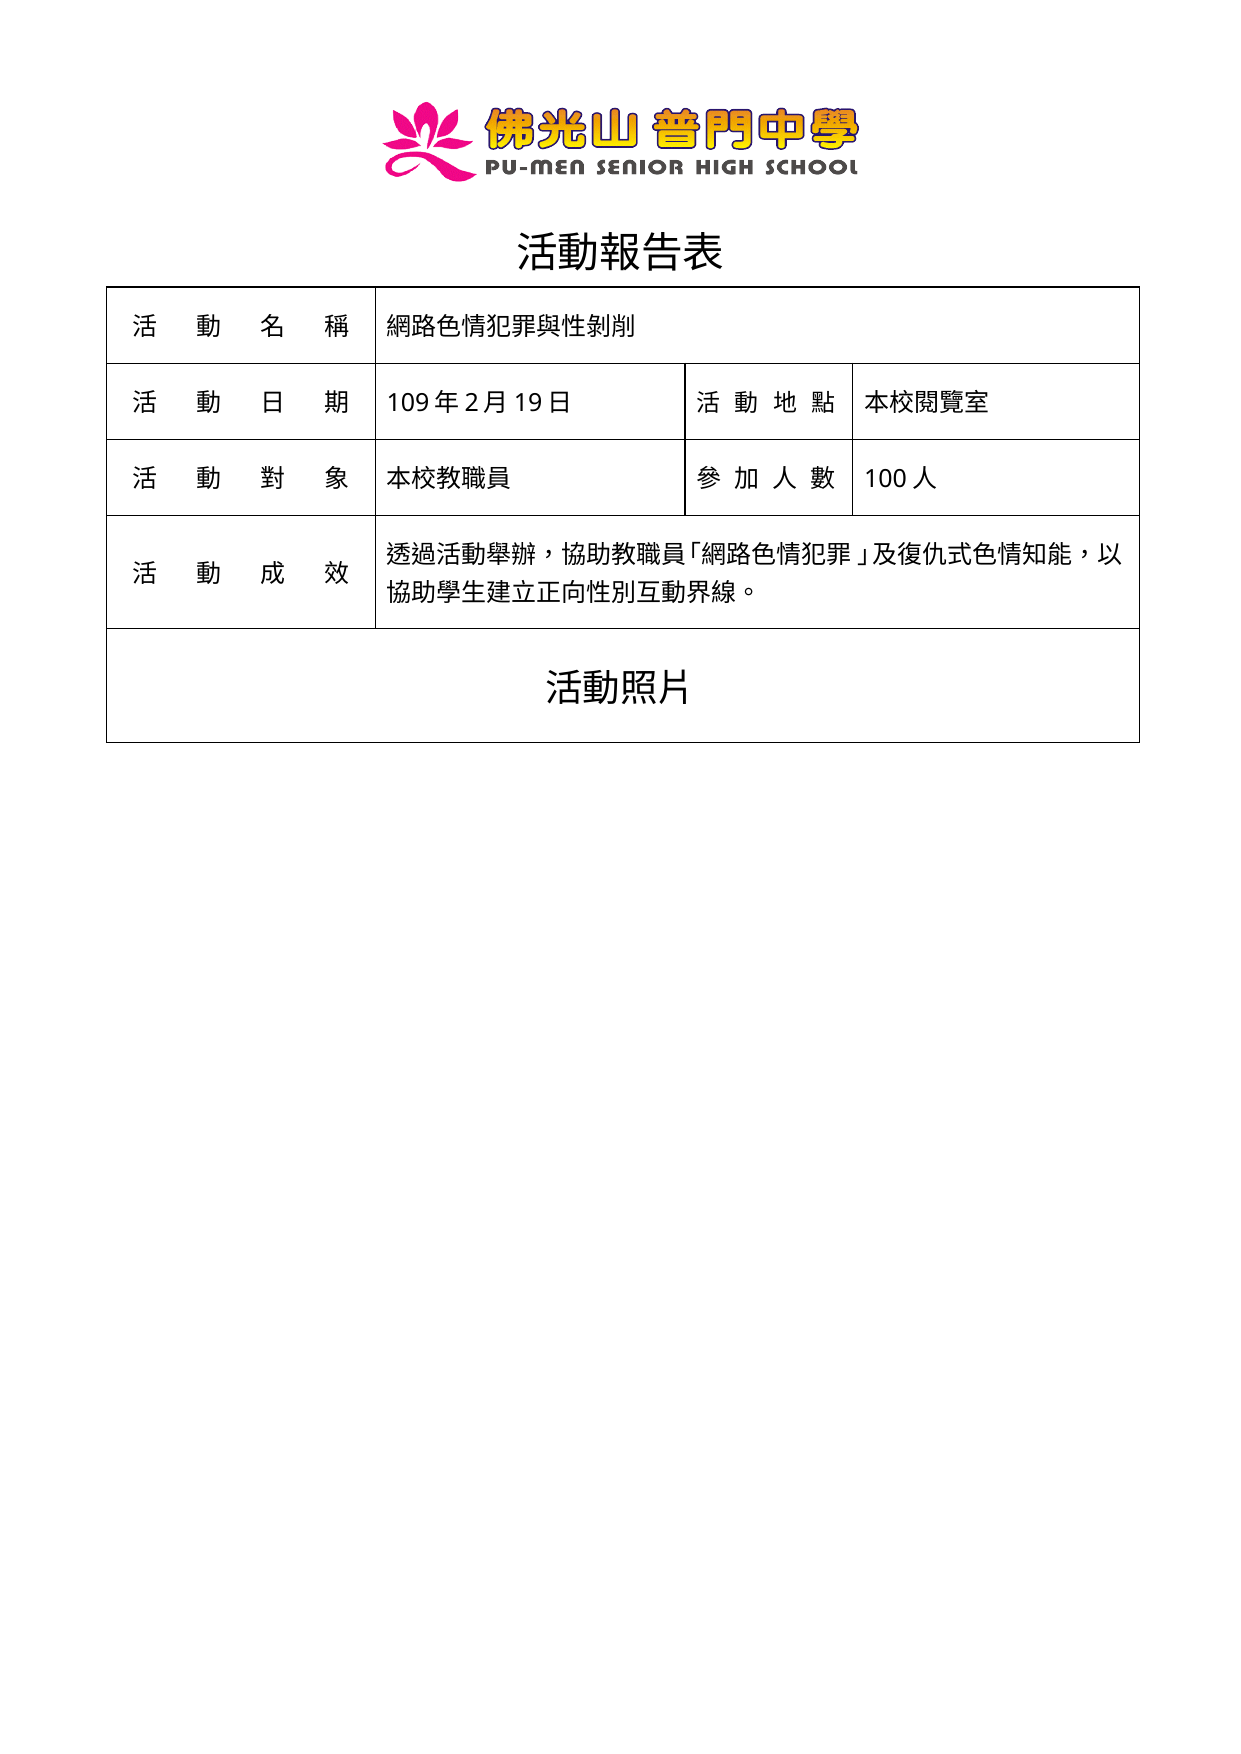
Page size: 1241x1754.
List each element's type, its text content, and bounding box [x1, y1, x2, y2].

table_header 活動名稱 [107, 288, 375, 362]
text 活動報告表 [118, 211, 1122, 286]
table_cell 活動地點 [686, 364, 852, 438]
table_cell 本校教職員 [376, 440, 684, 514]
table_cell 本校閱覽室 [853, 364, 1139, 438]
table_cell 透過活動舉辦，協助教職員「網路色情犯罪 」及復仇式色情知能，以協助學生建立正向性別互動界線。 [376, 516, 1139, 628]
table_header 網路色情犯罪與性剝削 [376, 288, 1139, 362]
table_cell 參加人數 [686, 440, 852, 514]
table_cell 109年2月19日 [376, 364, 684, 438]
table_cell 活動成效 [107, 516, 375, 628]
table_cell 活動日期 [107, 364, 375, 438]
table_cell 活動照片 [107, 629, 1139, 742]
table_cell 100人 [853, 440, 1139, 514]
picture [378, 98, 862, 185]
table_cell 活動對象 [107, 440, 375, 514]
